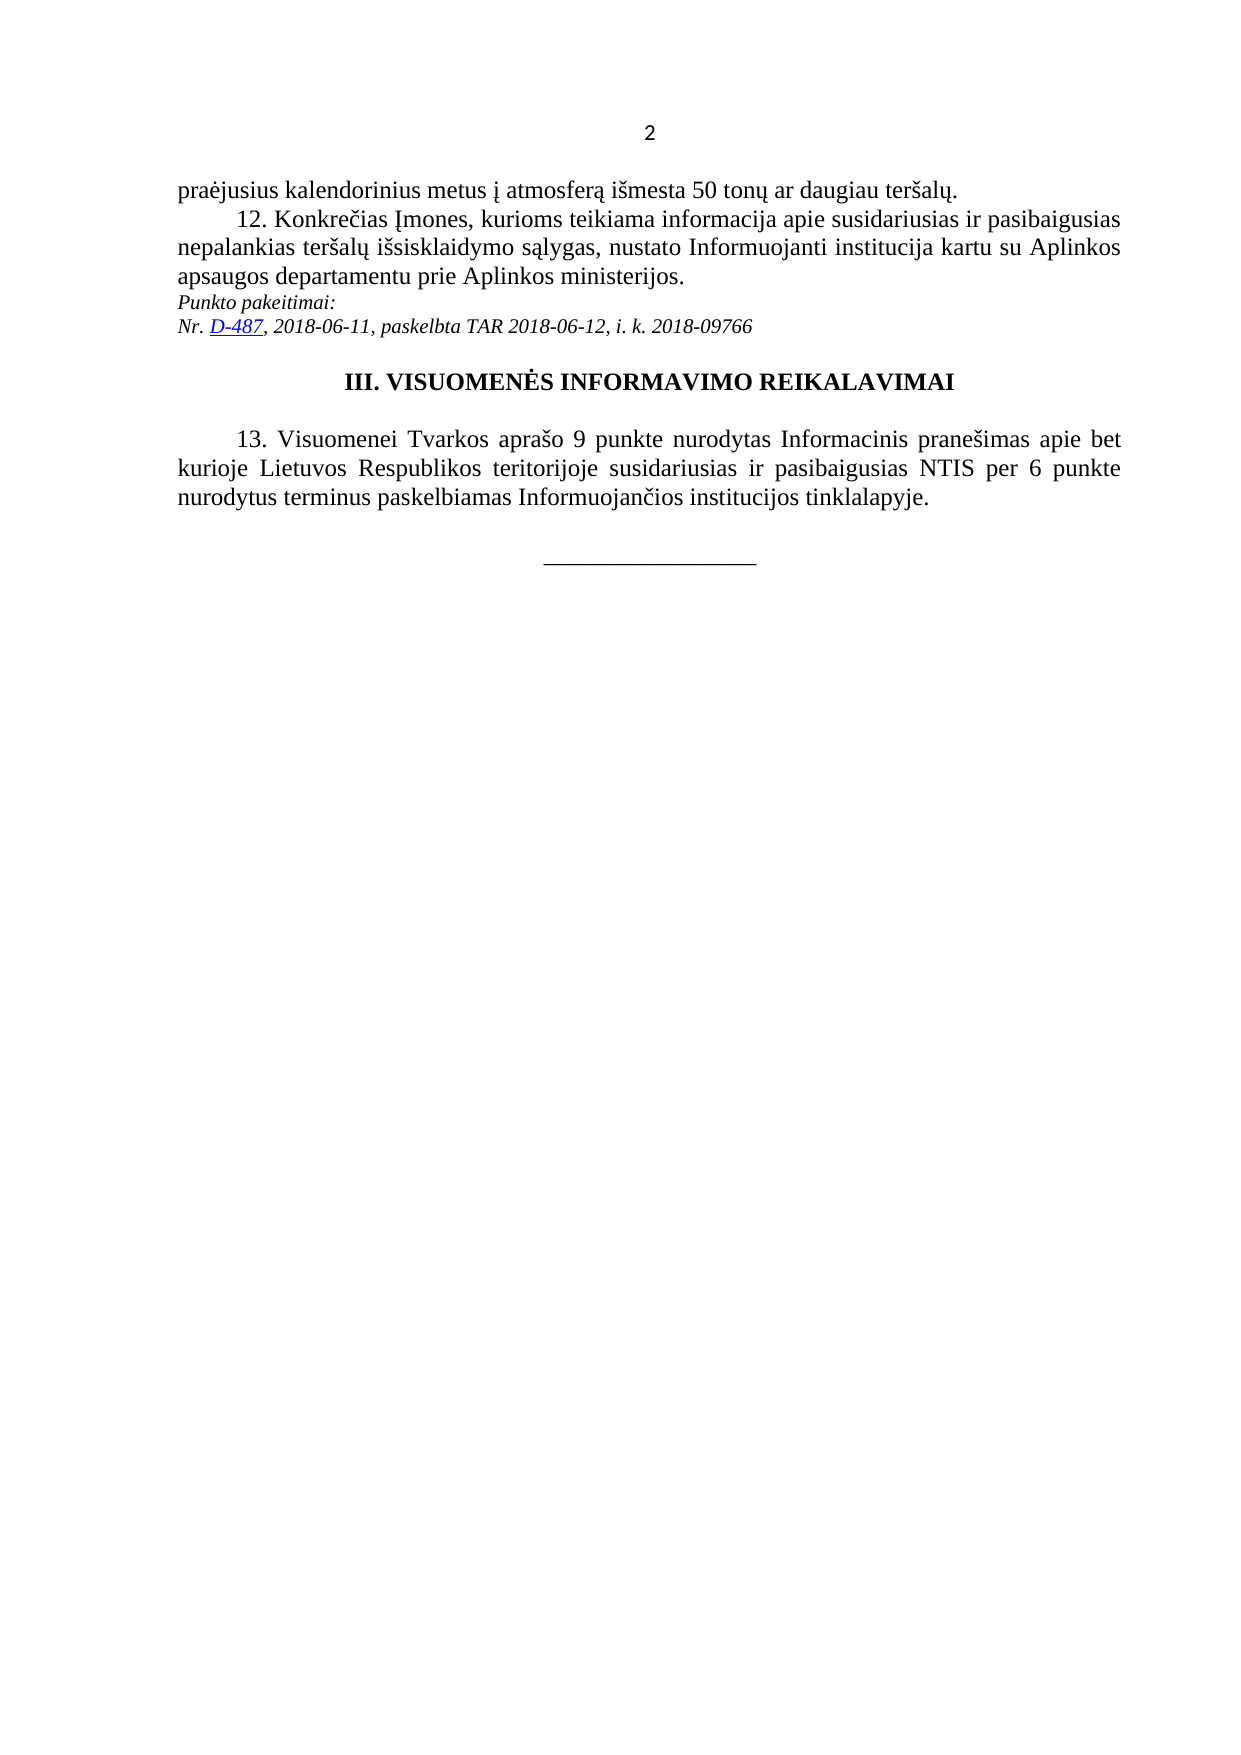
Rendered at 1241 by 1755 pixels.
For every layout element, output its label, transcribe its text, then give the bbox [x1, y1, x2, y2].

text praėjusius kalendorinius metus į atmosferą išmesta 50 tonų ar daugiau teršalų. [177, 175, 1122, 204]
text _________________ [177, 539, 1122, 568]
text 12. Konkrečias Įmones, kurioms teikiama informacija apie susidariusias ir pasibaigusias nepalankias teršalų išsisklaidymo sąlygas, nustato Informuojanti institucija kartu su Aplinkos apsaugos departamentu prie Aplinkos ministerijos. [177, 204, 1122, 290]
text 13. Visuomenei Tvarkos aprašo 9 punkte nurodytas Informacinis pranešimas apie bet kurioje Lietuvos Respublikos teritorijoje susidariusias ir pasibaigusias NTIS per 6 punkte nurodytus terminus paskelbiamas Informuojančios institucijos tinklalapyje. [177, 424, 1122, 511]
text Punkto pakeitimai: [177, 290, 1122, 314]
text III. Visuomenės informavimo reikalavimai [177, 367, 1122, 396]
text Nr. D-487, 2018-06-11, paskelbta TAR 2018-06-12, i. k. 2018-09766 [177, 314, 1122, 338]
